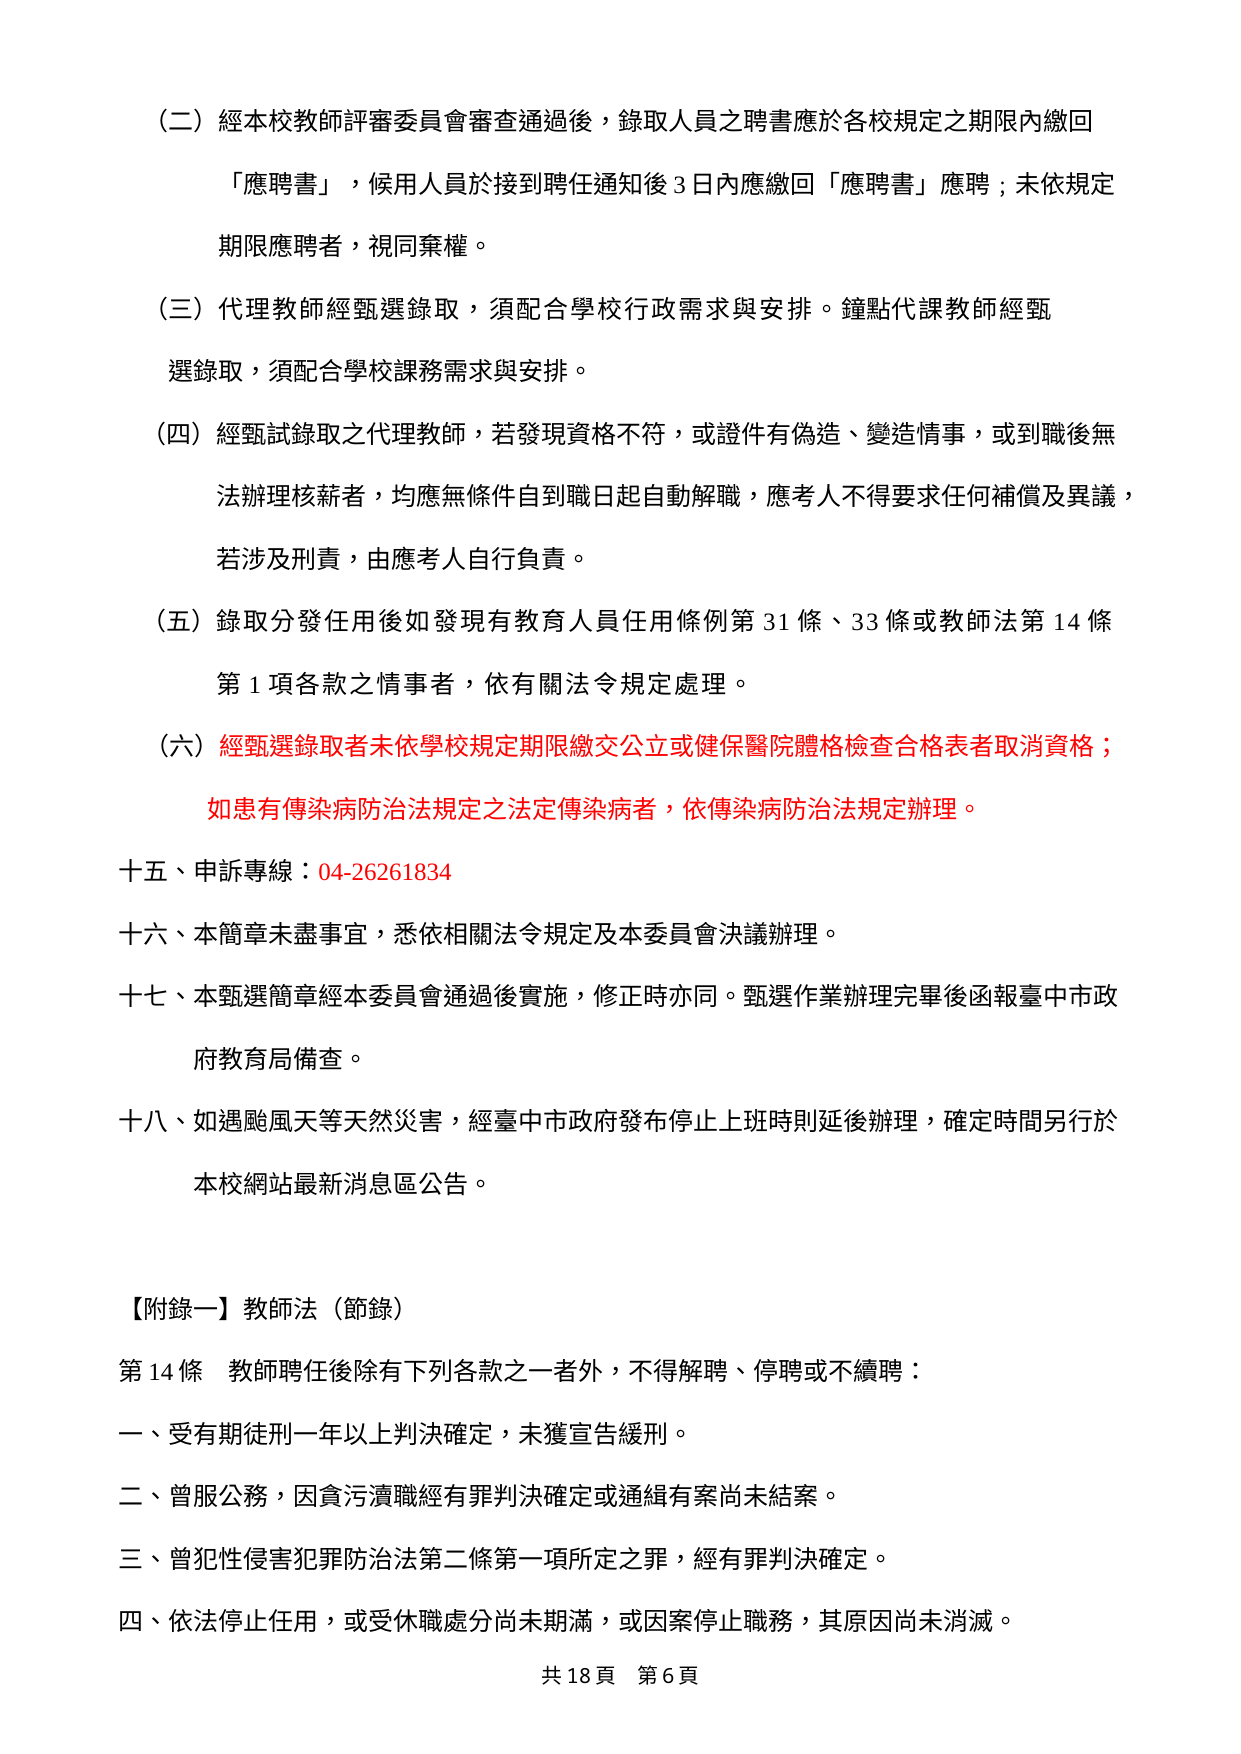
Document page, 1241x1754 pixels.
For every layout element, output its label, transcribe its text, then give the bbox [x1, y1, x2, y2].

text 四、依法停止任用，或受休職處分尚未期滿，或因案停止職務，其原因尚未消滅。 [893, 1578, 1122, 1641]
text 三、曾犯性侵害犯罪防治法第二條第一項所定之罪，經有罪判決確定。 [118, 1516, 374, 1578]
text 四、依法停止任用，或受休職處分尚未期滿，或因案停止職務，其原因尚未消滅。 [118, 1578, 374, 1641]
text 第14條 教師聘任後除有下列各款之一者外，不得解聘、停聘或不續聘： [118, 1328, 374, 1391]
text （二）經本校教師評審委員會審查通過後，錄取人員之聘書應於各校規定之期限內繳回「應聘書」，候用人員於接到聘任通知後3日內應繳回「應聘書」應聘﹔未依規定期限應聘者，視同棄權。 [143, 78, 1122, 266]
text 十七、本甄選簡章經本委員會通過後實施，修正時亦同。甄選作業辦理完畢後函報臺中市政府教育局備查。 [118, 953, 1122, 1078]
text 第14條 教師聘任後除有下列各款之一者外，不得解聘、停聘或不續聘： [893, 1328, 1122, 1391]
text 【附錄一】教師法（節錄） [118, 1266, 374, 1328]
text （五）錄取分發任用後如發現有教育人員任用條例第31條、33條或教師法第14條第1項各款之情事者，依有關法令規定處理。 [141, 578, 1122, 703]
text 【附錄一】教師法（節錄） [893, 1266, 1122, 1328]
text （四）經甄試錄取之代理教師，若發現資格不符，或證件有偽造、變造情事，或到職後無法辦理核薪者，均應無條件自到職日起自動解職，應考人不得要求任何補償及異議，若涉及刑責，由應考人自行負責。 [141, 391, 1122, 578]
text （六）經甄選錄取者未依學校規定期限繳交公立或健保醫院體格檢查合格表者取消資格；如患有傳染病防治法規定之法定傳染病者，依傳染病防治法規定辦理。 [144, 703, 1122, 828]
text （三）代理教師經甄選錄取，須配合學校行政需求與安排。鐘點代課教師經甄 選錄取，須配合學校課務需求與安排。 [118, 266, 1122, 391]
text 三、曾犯性侵害犯罪防治法第二條第一項所定之罪，經有罪判決確定。 [893, 1516, 1122, 1578]
text 十八、如遇颱風天等天然災害，經臺中市政府發布停止上班時則延後辦理，確定時間另行於本校網站最新消息區公告。 [118, 1078, 1122, 1203]
text 二、曾服公務，因貪污瀆職經有罪判決確定或通緝有案尚未結案。 [118, 1453, 374, 1516]
text 十五、申訴專線：04-26261834 [118, 828, 1122, 891]
text 一、受有期徒刑一年以上判決確定，未獲宣告緩刑。 [118, 1391, 374, 1453]
text 一、受有期徒刑一年以上判決確定，未獲宣告緩刑。 [893, 1391, 1122, 1453]
text 二、曾服公務，因貪污瀆職經有罪判決確定或通緝有案尚未結案。 [893, 1453, 1122, 1516]
text 十六、本簡章未盡事宜，悉依相關法令規定及本委員會決議辦理。 [118, 891, 1122, 953]
